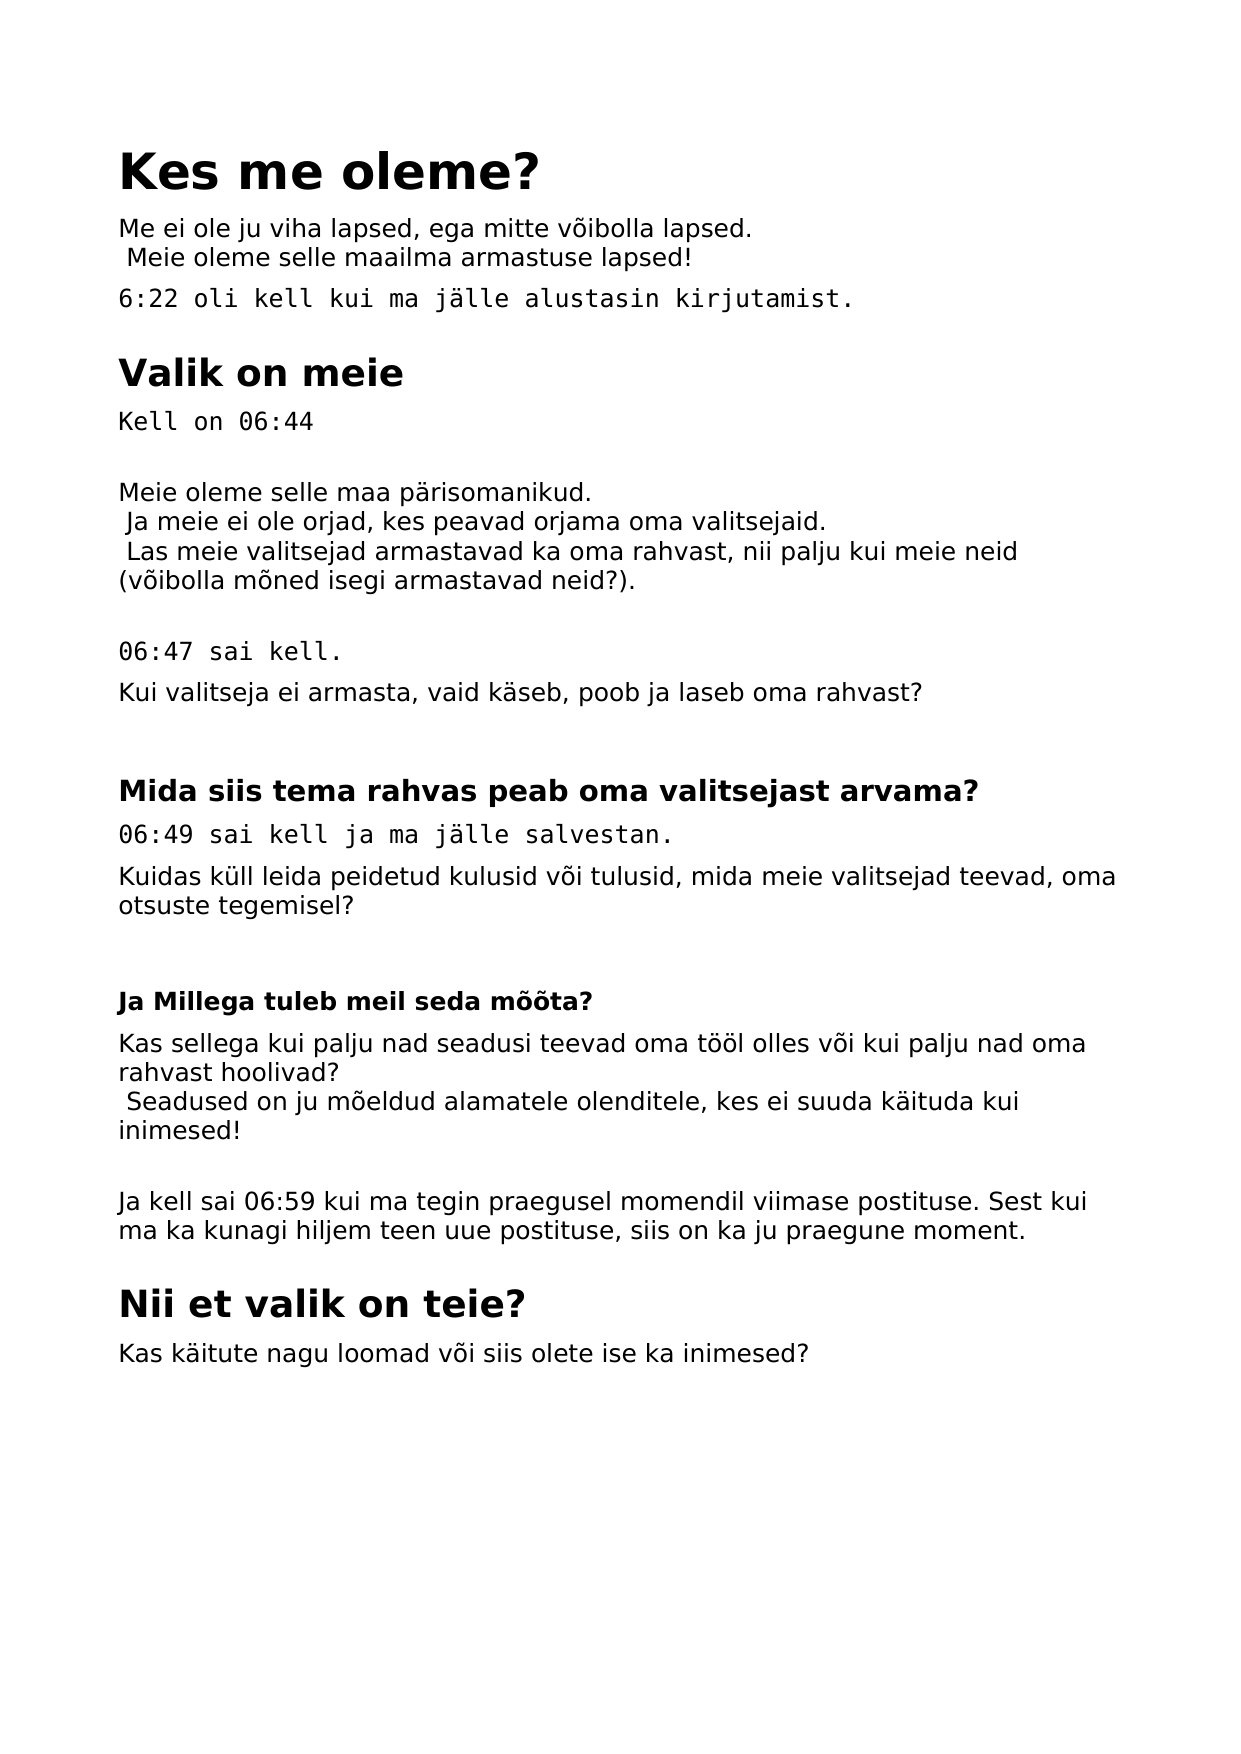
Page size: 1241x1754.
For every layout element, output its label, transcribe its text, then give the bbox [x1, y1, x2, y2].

subtitle Kes me oleme? [118, 143, 1122, 201]
text Kas sellega kui palju nad seadusi teevad oma tööl olles või kui palju nad oma rahvast hoolivad? Seadused on ju mõeldud alamatele olenditele, kes ei suuda käituda kui inimesed! [118, 1029, 1122, 1175]
subtitle Mida siis tema rahvas peab oma valitsejast arvama? [118, 774, 1122, 808]
text Ja kell sai 06:59 kui ma tegin praegusel momendil viimase postituse. Sest kui ma ka kunagi hiljem teen uue postituse, siis on ka ju praegune moment. [118, 1187, 1122, 1246]
text Kui valitseja ei armasta, vaid käseb, poob ja laseb oma rahvast? [118, 678, 1122, 737]
subtitle Ja Millega tuleb meil seda mõõta? [118, 987, 1122, 1016]
text 6:22 oli kell kui ma jälle alustasin kirjutamist. [118, 285, 1122, 314]
subtitle Nii et valik on teie? [118, 1283, 1122, 1327]
text 06:49 sai kell ja ma jälle salvestan. [118, 821, 1122, 850]
text Kas käitute nagu loomad või siis olete ise ka inimesed? [118, 1339, 1122, 1368]
subtitle Valik on meie [118, 351, 1122, 395]
text 06:47 sai kell. [118, 637, 1122, 666]
text Me ei ole ju viha lapsed, ega mitte võibolla lapsed. Meie oleme selle maailma armastuse lapsed! [118, 214, 1122, 272]
text Kuidas küll leida peidetud kulusid või tulusid, mida meie valitsejad teevad, oma otsuste tegemisel? [118, 862, 1122, 950]
text Meie oleme selle maa pärisomanikud. Ja meie ei ole orjad, kes peavad orjama oma valitsejaid. Las meie valitsejad armastavad ka oma rahvast, nii palju kui meie neid (võibolla mõned isegi armastavad neid?). [118, 478, 1122, 624]
text Kell on 06:44 [118, 407, 1122, 466]
